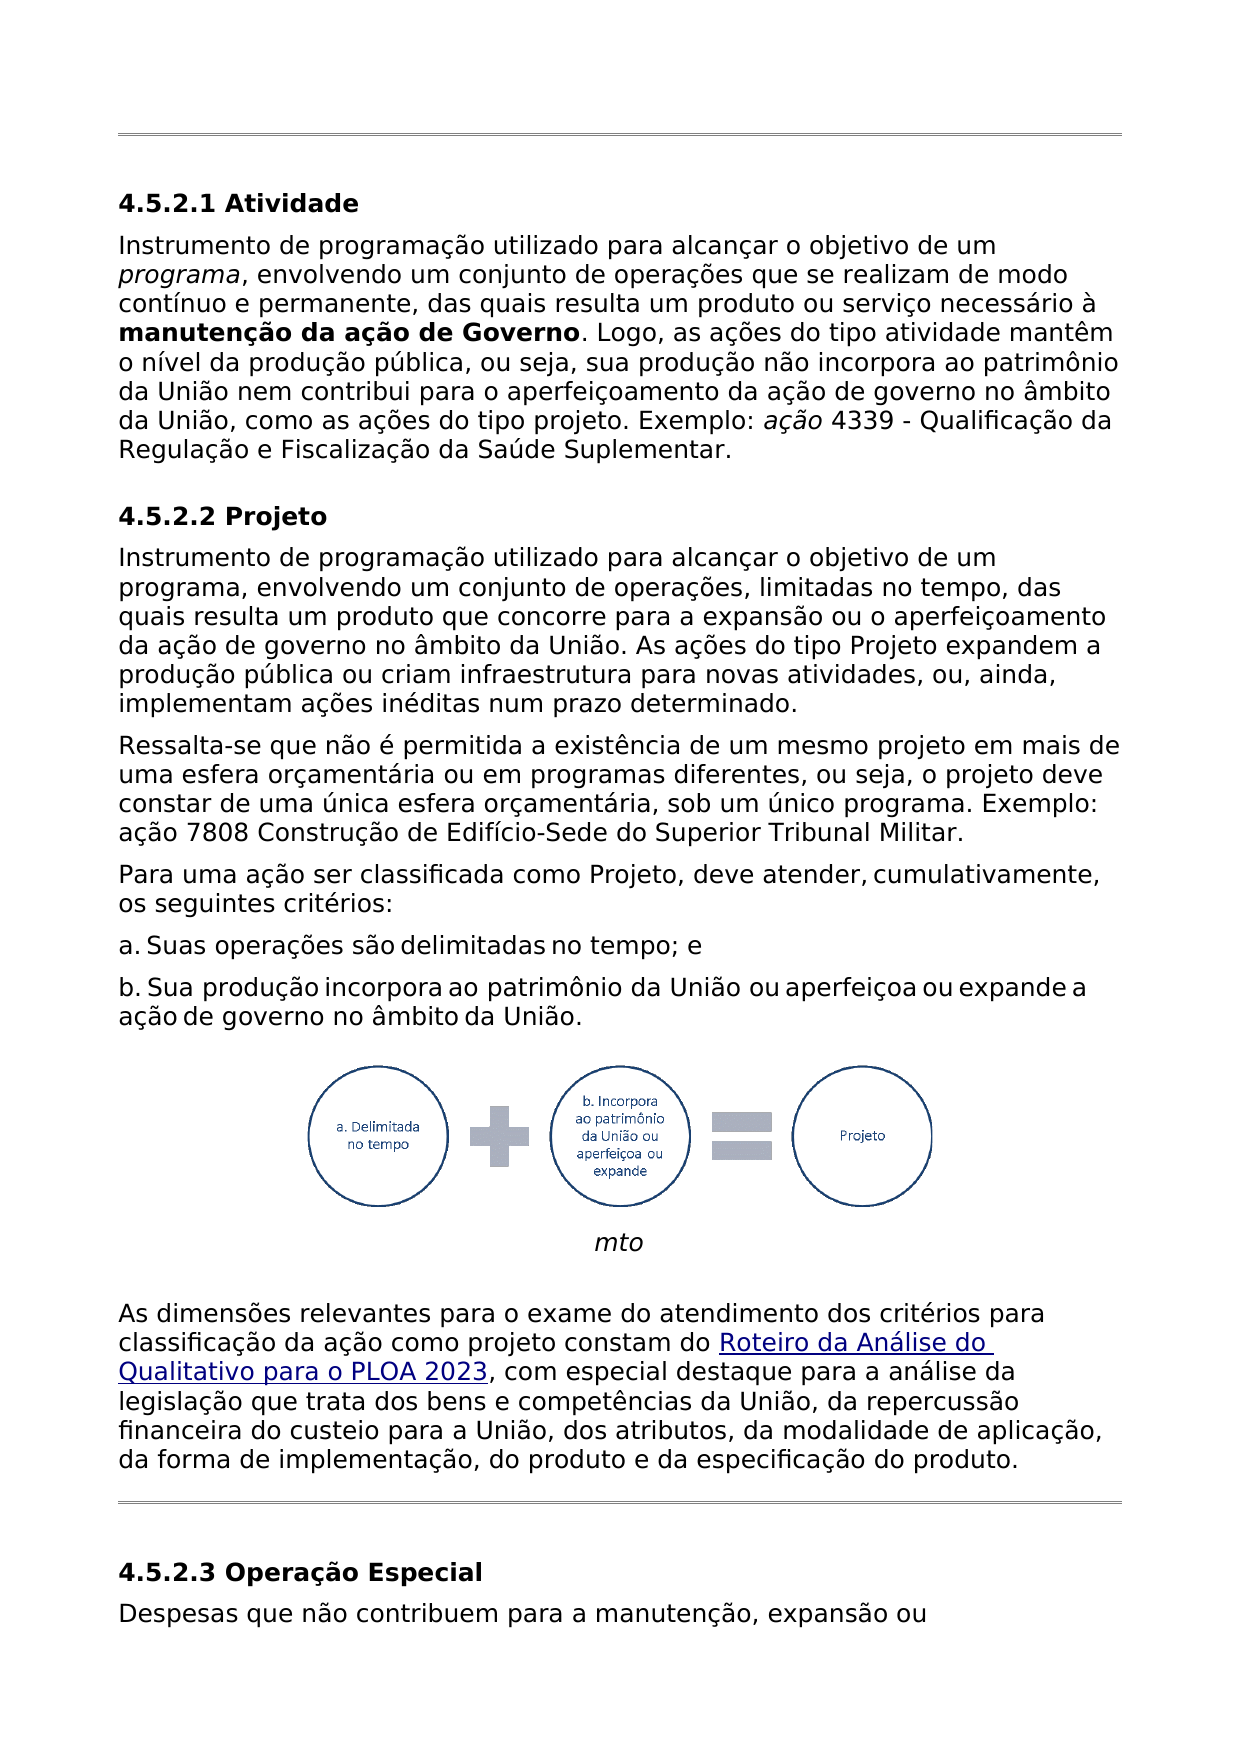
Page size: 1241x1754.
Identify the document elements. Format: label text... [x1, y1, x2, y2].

subtitle 4.5.2.2 Projeto [118, 502, 1122, 531]
text a. Suas operações são delimitadas no tempo; e [118, 931, 1122, 960]
text mto [308, 1229, 933, 1257]
text As dimensões relevantes para o exame do atendimento dos critérios para classificação da ação como projeto constam do Roteiro da Análise do Qualitativo para o PLOA 2023, com especial destaque para a análise da legislação que trata dos bens e competências da União, da repercussão financeira do custeio para a União, dos atributos, da modalidade de aplicação, da forma de implementação, do produto e da especificação do produto. [118, 1299, 1122, 1474]
picture [307, 1043, 933, 1229]
text b. Sua produção incorpora ao patrimônio da União ou aperfeiçoa ou expande a ação de governo no âmbito da União. [118, 973, 1122, 1031]
subtitle 4.5.2.1 Atividade [118, 189, 1122, 219]
text Para uma ação ser classificada como Projeto, deve atender, cumulativamente, os seguintes critérios: [118, 860, 1122, 919]
subtitle 4.5.2.3 Operação Especial [118, 1558, 1122, 1587]
text Instrumento de programação utilizado para alcançar o objetivo de um programa, envolvendo um conjunto de operações que se realizam de modo contínuo e permanente, das quais resulta um produto ou serviço necessário à manutenção da ação de Governo. Logo, as ações do tipo atividade mantêm o nível da produção pública, ou seja, sua produção não incorpora ao patrimônio da União nem contribui para o aperfeiçoamento da ação de governo no âmbito da União, como as ações do tipo projeto. Exemplo: ação 4339 - Qualificação da Regulação e Fiscalização da Saúde Suplementar. [118, 231, 1122, 464]
text Despesas que não contribuem para a manutenção, expansão ou [118, 1600, 1122, 1629]
text Ressalta-se que não é permitida a existência de um mesmo projeto em mais de uma esfera orçamentária ou em programas diferentes, ou seja, o projeto deve constar de uma única esfera orçamentária, sob um único programa. Exemplo: ação 7808 Construção de Edifício-Sede do Superior Tribunal Militar. [118, 731, 1122, 848]
text Instrumento de programação utilizado para alcançar o objetivo de um programa, envolvendo um conjunto de operações, limitadas no tempo, das quais resulta um produto que concorre para a expansão ou o aperfeiçoamento da ação de governo no âmbito da União. As ações do tipo Projeto expandem a produção pública ou criam infraestrutura para novas atividades, ou, ainda, implementam ações inéditas num prazo determinado. [118, 544, 1122, 719]
